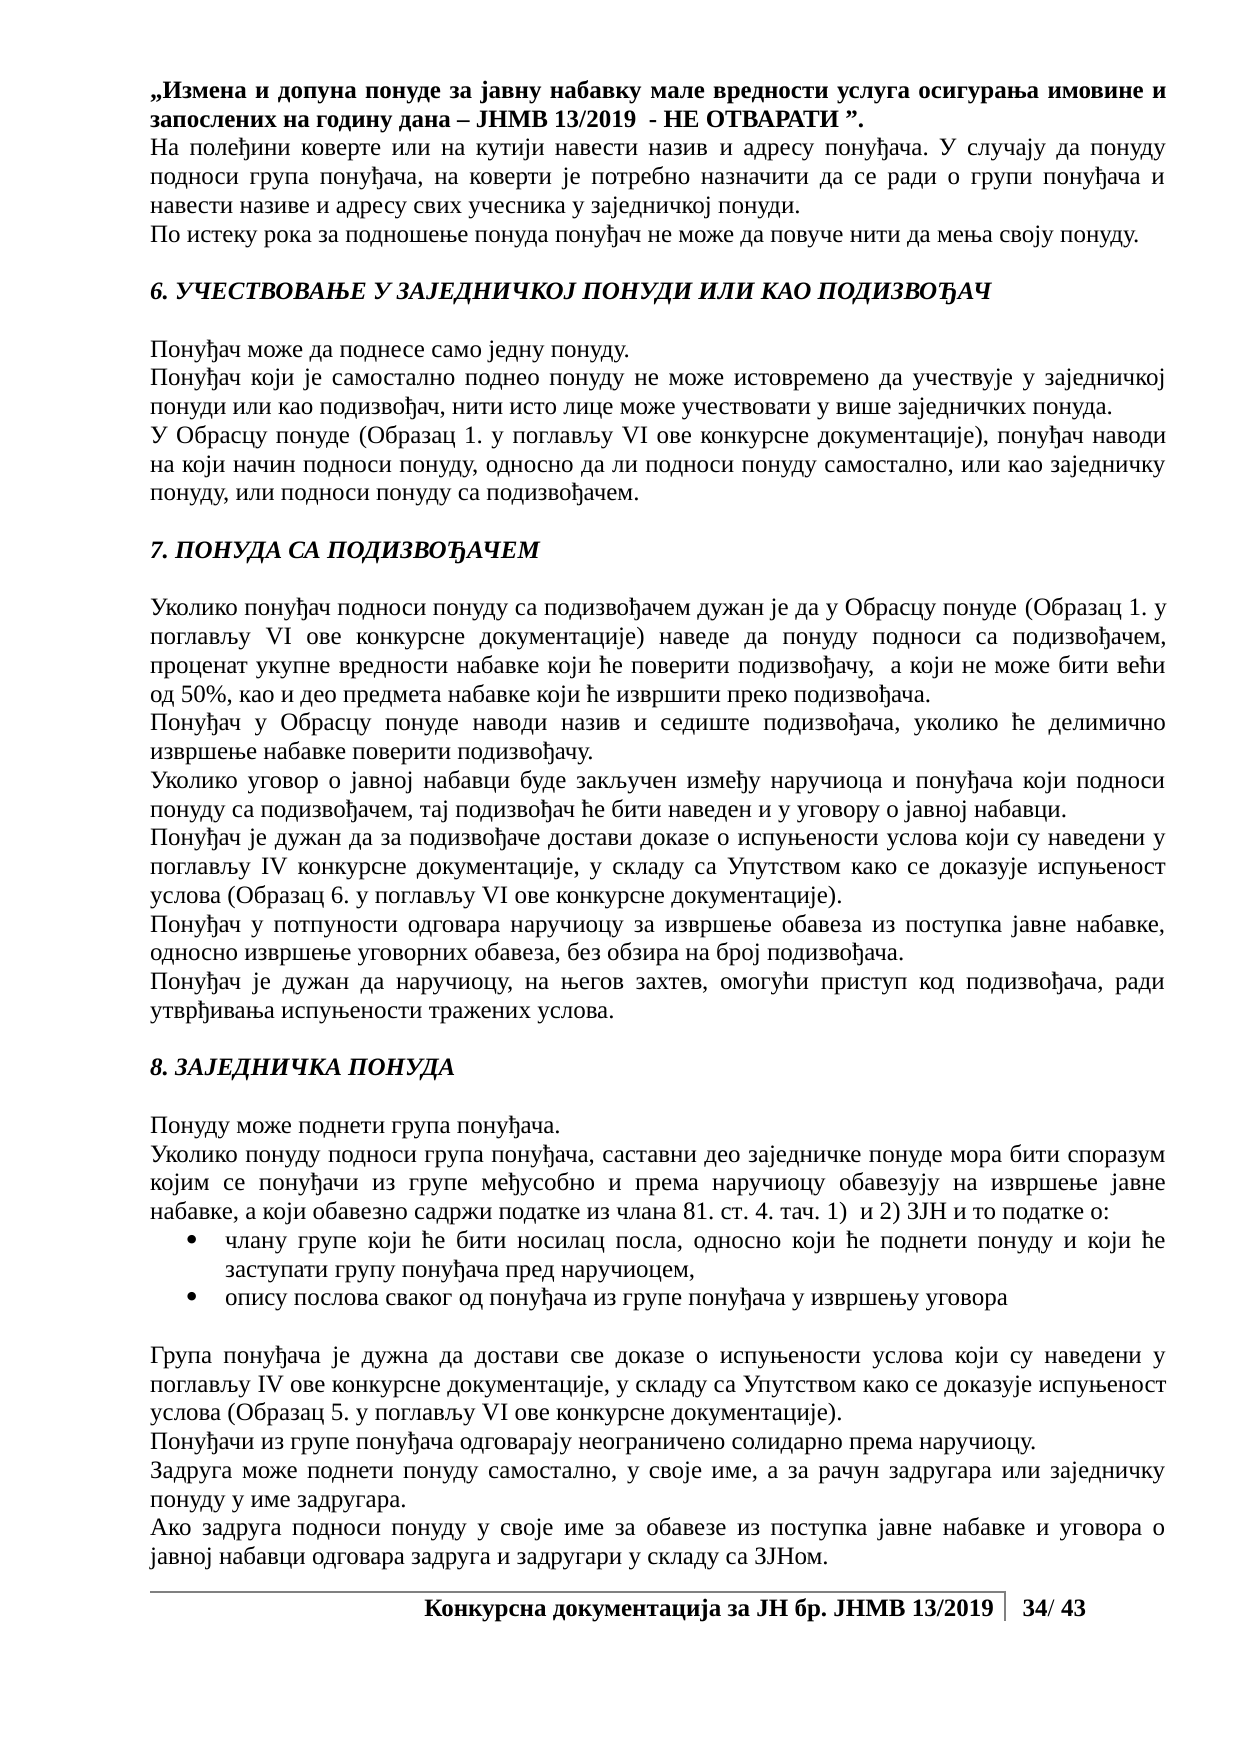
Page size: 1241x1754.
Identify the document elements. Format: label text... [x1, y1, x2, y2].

text Понуђач је дужан да наручиоцу, на његов захтев, омогући приступ код подизвођача, ради утврђивања испуњености тражених услова. [150, 966, 1167, 1024]
text Ако задруга подноси понуду у своје име за обавезе из поступка јавне набавке и уговора о јавној набавци одговара задруга и задругари у складу са ЗЈНом. [150, 1512, 1167, 1570]
text „Измена и допуна понуде за јавну набавку мале вредности услуга осигурања имовине и запослених на годину дана – ЈНМВ 13/2019 - НЕ ОТВАРАТИ ”. [150, 75, 1167, 132]
text На полеђини коверте или на кутији навести назив и адресу понуђача. У случају да понуду подноси група понуђача, на коверти је потребно назначити да се ради о групи понуђача и навести називе и адресу свих учесника у заједничкој понуди. [150, 132, 1167, 219]
list члану групе који ће бити носилац посла, односно који ће поднети понуду и који ће заступати групу понуђача пред наручиоцем, [187, 1225, 1167, 1282]
text 6. УЧЕСТВОВАЊЕ У ЗАЈЕДНИЧКОЈ ПОНУДИ ИЛИ КАО ПОДИЗВОЂАЧ [150, 276, 1167, 305]
text Група понуђача је дужна да достави све доказе о испуњености услова који су наведени у поглављу IV ове конкурсне документације, у складу са Упутством како се доказује испуњеност услова (Образац 5. у поглављу VI ове конкурсне документације). [150, 1340, 1167, 1426]
text Понуду може поднети група понуђача. [150, 1110, 1167, 1139]
text Понуђач у потпуности одговара наручиоцу за извршење обавеза из поступка јавне набавке, односно извршење уговорних обавеза, без обзира на број подизвођача. [150, 909, 1167, 966]
text Уколико понуду подноси група понуђача, саставни део заједничке понуде мора бити споразум којим се понуђачи из групе међусобно и према наручиоцу обавезују на извршење јавне набавке, а који обавезно садржи податке из члана 81. ст. 4. тач. 1) и 2) ЗЈН и то податке о: [150, 1139, 1167, 1225]
text Понуђач у Обрасцу понуде наводи назив и седиште подизвођача, уколико ће делимично извршење набавке поверити подизвођачу. [150, 707, 1167, 765]
text У Обрасцу понуде (Образац 1. у поглављу VI ове конкурсне документације), понуђач наводи на који начин подноси понуду, односно да ли подноси понуду самостално, или као заједничку понуду, или подноси понуду са подизвођачем. [150, 420, 1167, 506]
text Понуђач може да поднесе само једну понуду. [150, 334, 1167, 362]
text 7. ПОНУДА СА ПОДИЗВОЂАЧЕМ [150, 535, 1167, 564]
text Понуђач који је самостално поднео понуду не може истовремено да учествује у заједничкој понуди или као подизвођач, нити исто лице може учествовати у више заједничких понуда. [150, 362, 1167, 420]
text По истеку рока за подношење понуда понуђач не може да повуче нити да мења своју понуду. [150, 219, 1167, 247]
text 8. ЗАЈЕДНИЧКА ПОНУДА [150, 1052, 1167, 1081]
list опису послова сваког од понуђача из групе понуђача у извршењу уговора [187, 1282, 1167, 1311]
text Уколико уговор о јавној набавци буде закључен између наручиоца и понуђача који подноси понуду са подизвођачем, тај подизвођач ће бити наведен и у уговору о јавној набавци. [150, 765, 1167, 822]
text Понуђачи из групе понуђача одговарају неограничено солидарно према наручиоцу. [150, 1426, 1167, 1455]
text Задруга може поднети понуду самостално, у своје име, а за рачун задругара или заједничку понуду у име задругара. [150, 1455, 1167, 1512]
text Уколико понуђач подноси понуду са подизвођачем дужан је да у Обрасцу понуде (Образац 1. у поглављу VI ове конкурсне документације) наведе да понуду подноси са подизвођачем, проценат укупне вредности набавке који ће поверити подизвођачу, а који не може бити већи од 50%, као и део предмета набавке који ће извршити преко подизвођача. [150, 592, 1167, 707]
text Понуђач је дужан да за подизвођаче достави доказе о испуњености услова који су наведени у поглављу IV конкурсне документације, у складу са Упутством како се доказује испуњеност услова (Образац 6. у поглављу VI ове конкурсне документације). [150, 822, 1167, 909]
